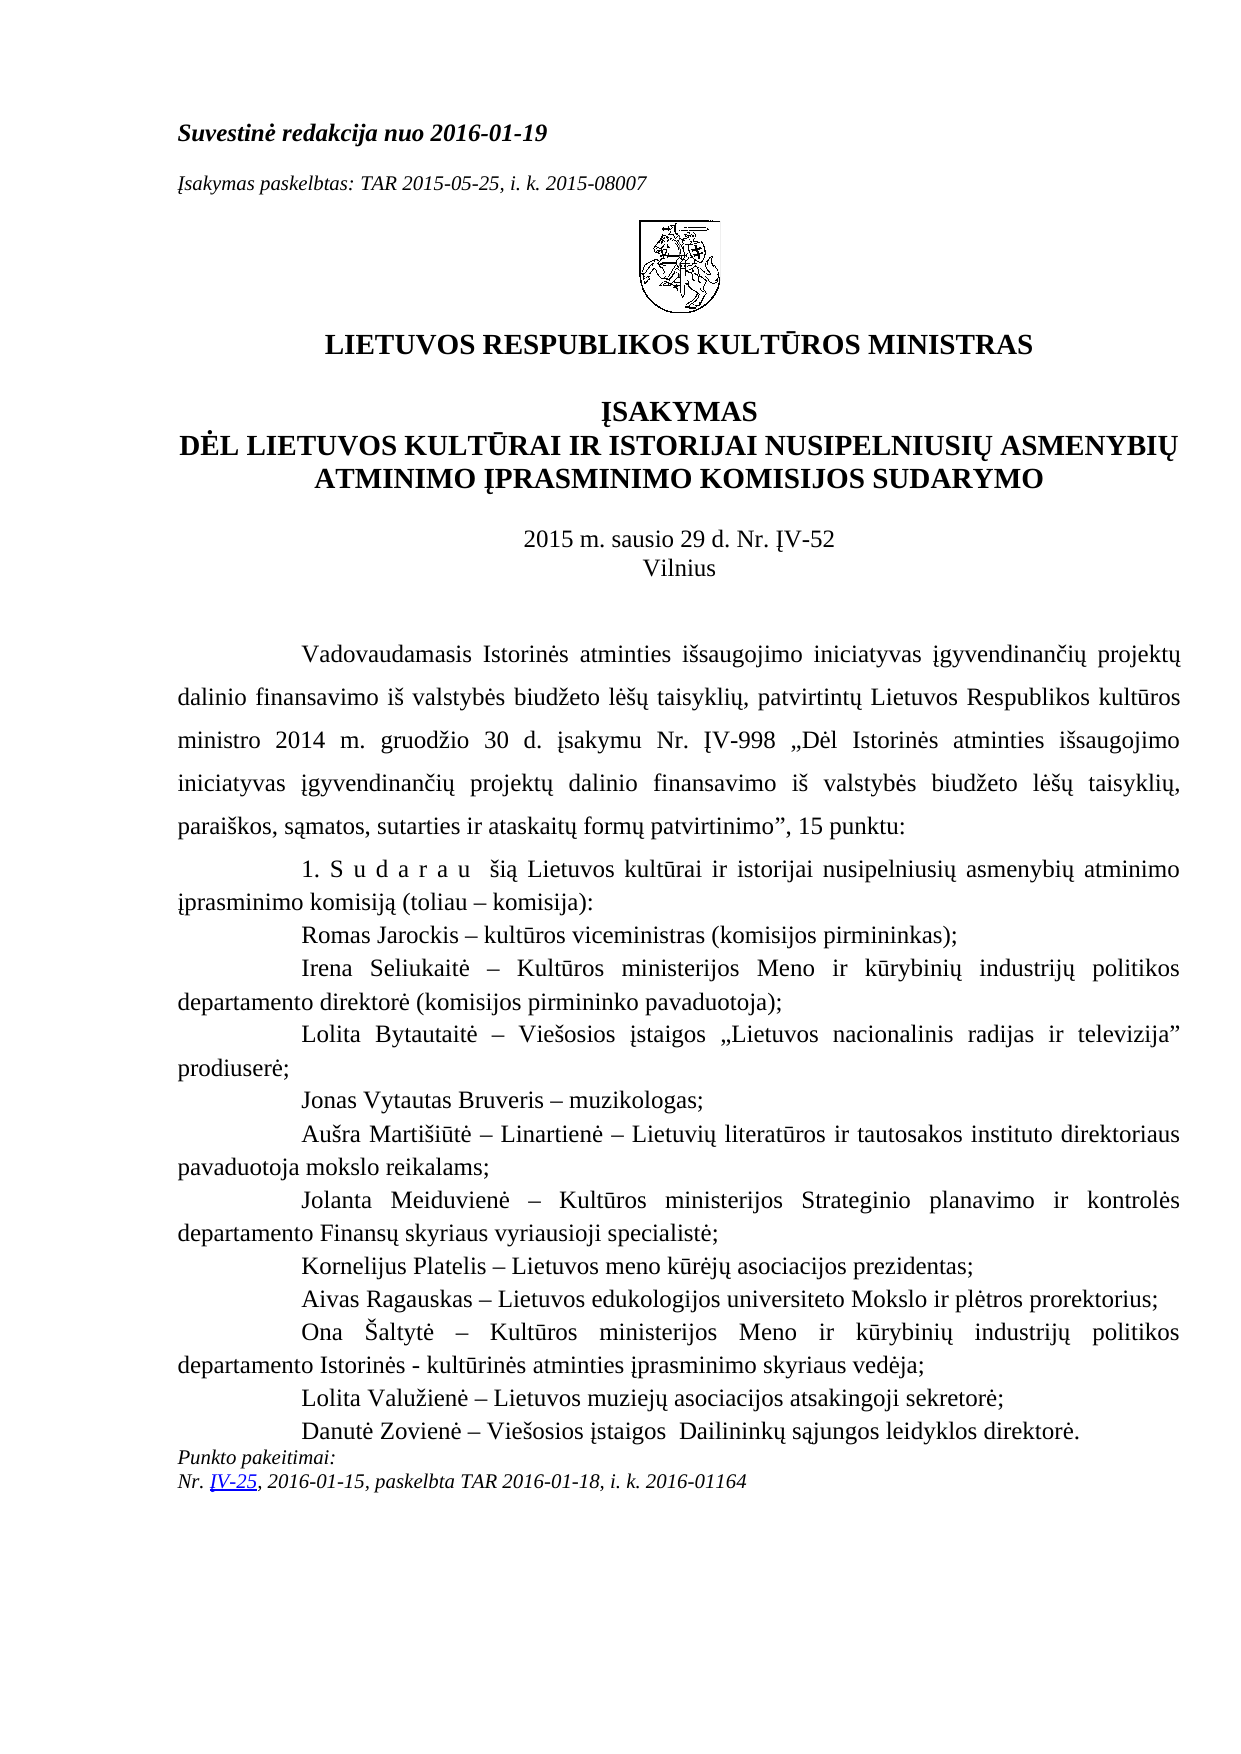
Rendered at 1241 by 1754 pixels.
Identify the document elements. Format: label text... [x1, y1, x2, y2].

text DĖL LIETUVOS KULTŪRAI IR ISTORIJAI NUSIPELNIUSIŲ ASMENYBIŲ ATMINIMO ĮPRASMINIMO KOMISIJOS SUDARYMO [177, 428, 1181, 495]
text Aušra Martišiūtė – Linartienė – Lietuvių literatūros ir tautosakos instituto direktoriaus pavaduotoja mokslo reikalams; [177, 1119, 1181, 1180]
text Punkto pakeitimai: [177, 1444, 1181, 1469]
text Jonas Vytautas Bruveris – muzikologas; [177, 1086, 1181, 1114]
text Lolita Bytautaitė – Viešosios įstaigos „Lietuvos nacionalinis radijas ir televizija” prodiuserė; [177, 1019, 1181, 1081]
text Įsakymas paskelbtas: TAR 2015-05-25, i. k. 2015-08007 [177, 171, 1181, 195]
text Ona Šaltytė – Kultūros ministerijos Meno ir kūrybinių industrijų politikos departamento Istorinės - kultūrinės atminties įprasminimo skyriaus vedėja; [177, 1317, 1181, 1378]
text LIETUVOS RESPUBLIKOS KULTŪROS MINISTRAS [177, 327, 1181, 361]
text Lolita Valužienė – Lietuvos muziejų asociacijos atsakingoji sekretorė; [177, 1383, 1181, 1412]
text Vadovaudamasis Istorinės atminties išsaugojimo iniciatyvas įgyvendinančių projektų dalinio finansavimo iš valstybės biudžeto lėšų taisyklių, patvirtintų Lietuvos Respublikos kultūros ministro 2014 m. gruodžio 30 d. įsakymu Nr. ĮV-998 „Dėl Istorinės atminties išsaugojimo iniciatyvas įgyvendinančių projektų dalinio finansavimo iš valstybės biudžeto lėšų taisyklių, paraiškos, sąmatos, sutarties ir ataskaitų formų patvirtinimo”, 15 punktu: [177, 639, 1181, 840]
text Vilnius [177, 553, 1181, 581]
text 1. S u d a r a u šią Lietuvos kultūrai ir istorijai nusipelniusių asmenybių atminimo įprasminimo komisiją (toliau – komisija): [177, 854, 1181, 916]
text Danutė Zovienė – Viešosios įstaigos Dailininkų sąjungos leidyklos direktorė. [177, 1416, 1181, 1444]
text Romas Jarockis – kultūros viceministras (komisijos pirmininkas); [177, 921, 1181, 949]
text 2015 m. sausio 29 d. Nr. ĮV-52 [177, 524, 1181, 553]
text ĮSAKYMAS [177, 394, 1181, 428]
text Nr. ĮV-25, 2016-01-15, paskelbta TAR 2016-01-18, i. k. 2016-01164 [177, 1469, 1181, 1493]
text Aivas Ragauskas – Lietuvos edukologijos universiteto Mokslo ir plėtros prorektorius; [177, 1284, 1181, 1312]
text Suvestinė redakcija nuo 2016-01-19 [177, 118, 1181, 147]
text Jolanta Meiduvienė – Kultūros ministerijos Strateginio planavimo ir kontrolės departamento Finansų skyriaus vyriausioji specialistė; [177, 1185, 1181, 1246]
text Irena Seliukaitė – Kultūros ministerijos Meno ir kūrybinių industrijų politikos departamento direktorė (komisijos pirmininko pavaduotoja); [177, 953, 1181, 1015]
text Kornelijus Platelis – Lietuvos meno kūrėjų asociacijos prezidentas; [177, 1251, 1181, 1279]
